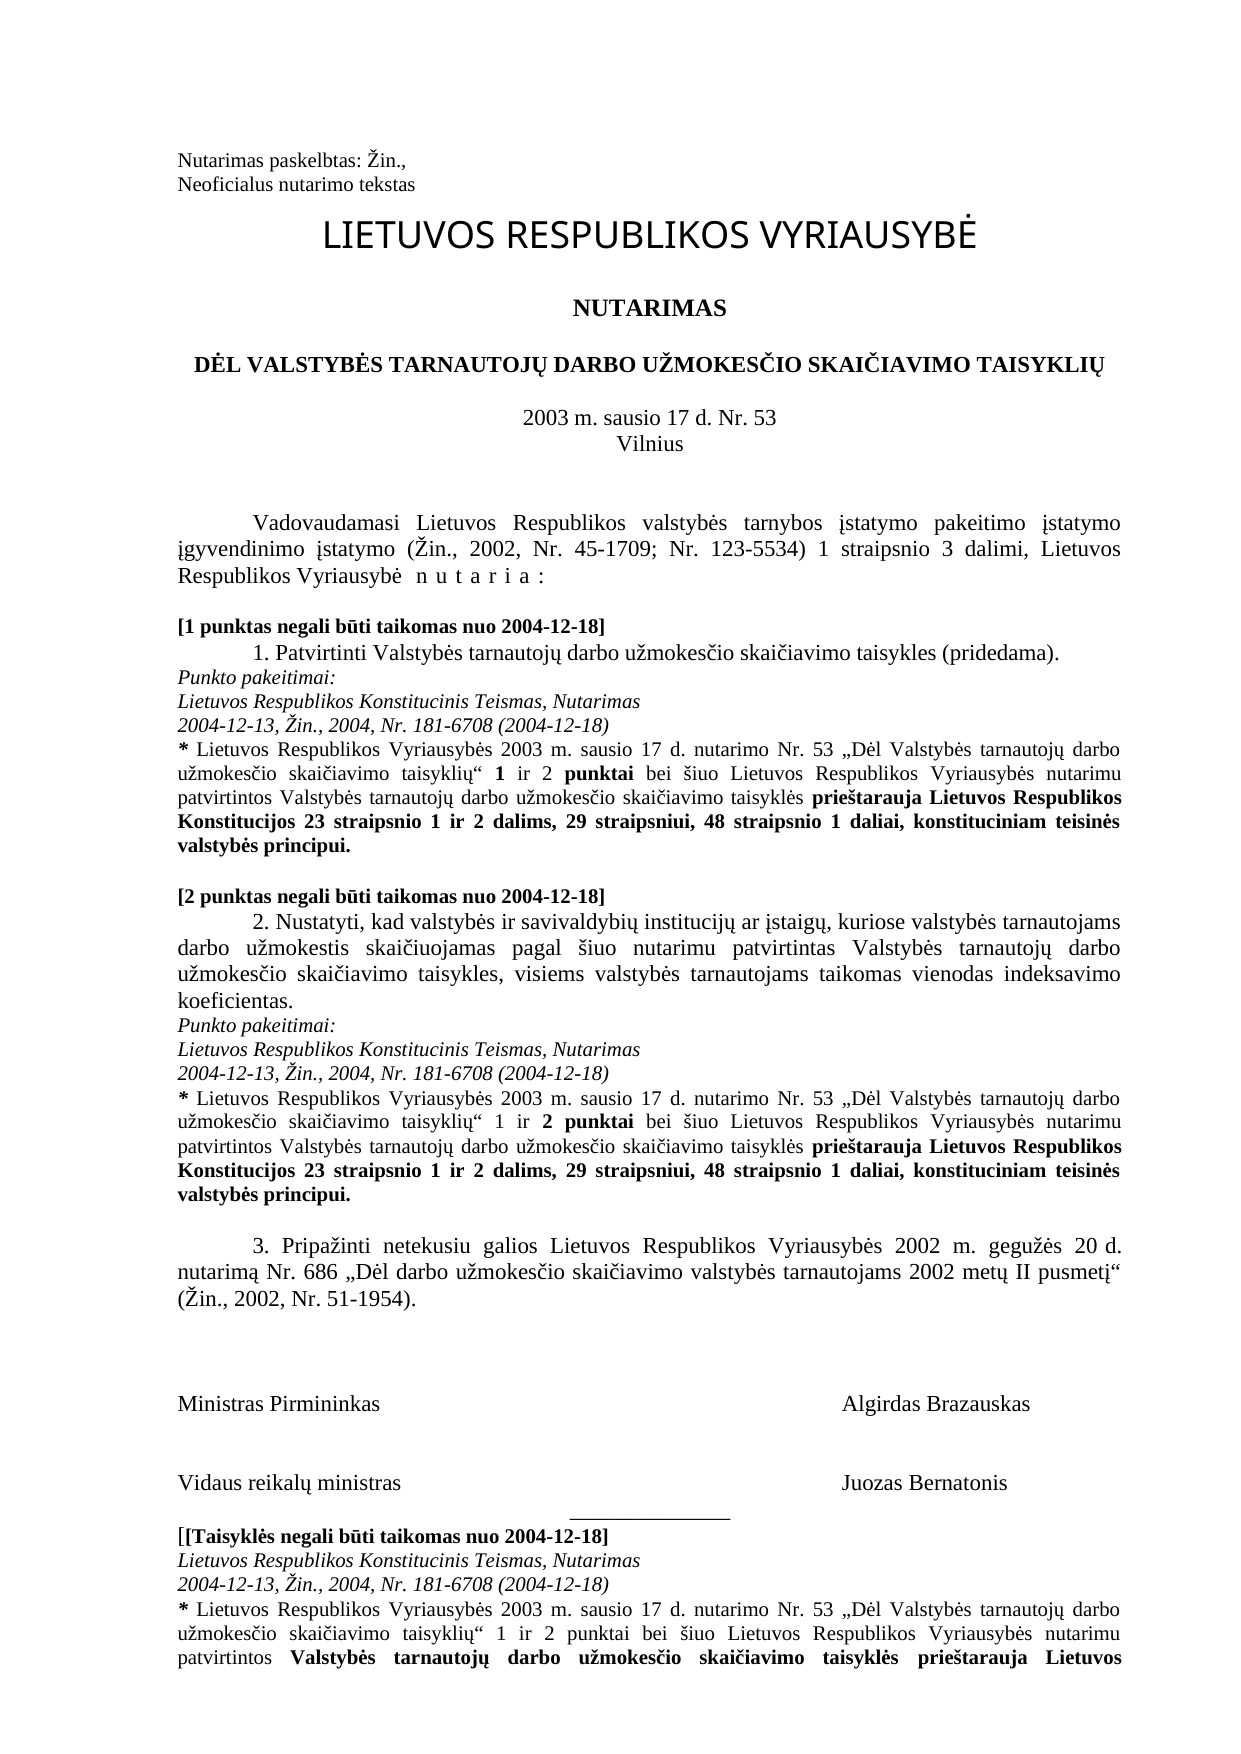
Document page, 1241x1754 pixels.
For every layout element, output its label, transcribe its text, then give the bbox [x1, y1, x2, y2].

text Lietuvos Respublikos Konstitucinis Teismas, Nutarimas [177, 689, 1122, 713]
text Neoficialus nutarimo tekstas [177, 172, 1122, 196]
text NUTARIMAS [177, 293, 1122, 322]
subtitle DĖL VALSTYBĖS TARNAUTOJŲ DARBO UžMOKESČIO SKAIČIAVIMO TAISYKLIŲ [177, 351, 1122, 377]
text Vilnius [177, 430, 1122, 456]
text [[Taisyklės negali būti taikomas nuo 2004-12-18] [177, 1522, 1122, 1548]
text 2003 m. sausio 17 d. Nr. 53 [177, 404, 1122, 430]
text ______________ [177, 1496, 1122, 1522]
text Vidaus reikalų ministras Juozas Bernatonis [177, 1469, 1122, 1496]
text 1. Patvirtinti Valstybės tarnautojų darbo užmokesčio skaičiavimo taisykles (pridedama). [177, 638, 1122, 665]
text Lietuvos Respublikos Konstitucinis Teismas, Nutarimas [177, 1037, 1122, 1061]
text * Lietuvos Respublikos Vyriausybės 2003 m. sausio 17 d. nutarimo Nr. 53 „Dėl Valstybės tarnautojų darbo užmokesčio skaičiavimo taisyklių“ 1 ir 2 punktai bei šiuo Lietuvos Respublikos Vyriausybės nutarimu patvirtintos Valstybės tarnautojų darbo užmokesčio skaičiavimo taisyklės prieštarauja Lietuvos [177, 1596, 1122, 1669]
text Lietuvos Respublikos Konstitucinis Teismas, Nutarimas [177, 1548, 1122, 1572]
subtitle Lietuvos Respublikos Vyriausybė [177, 208, 1122, 259]
text [1 punktas negali būti taikomas nuo 2004-12-18] [177, 614, 1122, 638]
text Vadovaudamasi Lietuvos Respublikos valstybės tarnybos įstatymo pakeitimo įstatymo įgyvendinimo įstatymo (Žin., 2002, Nr. 45-1709; Nr. 123-5534) 1 straipsnio 3 dalimi, Lietuvos Respublikos Vyriausybė nutaria: [177, 509, 1122, 588]
text * Lietuvos Respublikos Vyriausybės 2003 m. sausio 17 d. nutarimo Nr. 53 „Dėl Valstybės tarnautojų darbo užmokesčio skaičiavimo taisyklių“ 1 ir 2 punktai bei šiuo Lietuvos Respublikos Vyriausybės nutarimu patvirtintos Valstybės tarnautojų darbo užmokesčio skaičiavimo taisyklės prieštarauja Lietuvos Respublikos Konstitucijos 23 straipsnio 1 ir 2 dalims, 29 straipsniui, 48 straipsnio 1 daliai, konstituciniam teisinės valstybės principui. [177, 1085, 1122, 1206]
text 2. Nustatyti, kad valstybės ir savivaldybių institucijų ar įstaigų, kuriose valstybės tarnautojams darbo užmokestis skaičiuojamas pagal šiuo nutarimu patvirtintas Valstybės tarnautojų darbo užmokesčio skaičiavimo taisykles, visiems valstybės tarnautojams taikomas vienodas indeksavimo koeficientas. [177, 908, 1122, 1013]
text 2004-12-13, Žin., 2004, Nr. 181-6708 (2004-12-18) [177, 1061, 1122, 1085]
text 3. Pripažinti netekusiu galios Lietuvos Respublikos Vyriausybės 2002 m. gegužės 20 d. nutarimą Nr. 686 „Dėl darbo užmokesčio skaičiavimo valstybės tarnautojams 2002 metų II pusmetį“ (Žin., 2002, Nr. 51-1954). [177, 1232, 1122, 1311]
text 2004-12-13, Žin., 2004, Nr. 181-6708 (2004-12-18) [177, 1572, 1122, 1596]
text Nutarimas paskelbtas: Žin., [177, 148, 1122, 172]
text Ministras Pirmininkas Algirdas Brazauskas [177, 1390, 1122, 1417]
text [2 punktas negali būti taikomas nuo 2004-12-18] [177, 884, 1122, 908]
text Punkto pakeitimai: [177, 1013, 1122, 1037]
text Punkto pakeitimai: [177, 665, 1122, 689]
text * Lietuvos Respublikos Vyriausybės 2003 m. sausio 17 d. nutarimo Nr. 53 „Dėl Valstybės tarnautojų darbo užmokesčio skaičiavimo taisyklių“ 1 ir 2 punktai bei šiuo Lietuvos Respublikos Vyriausybės nutarimu patvirtintos Valstybės tarnautojų darbo užmokesčio skaičiavimo taisyklės prieštarauja Lietuvos Respublikos Konstitucijos 23 straipsnio 1 ir 2 dalims, 29 straipsniui, 48 straipsnio 1 daliai, konstituciniam teisinės valstybės principui. [177, 737, 1122, 857]
text 2004-12-13, Žin., 2004, Nr. 181-6708 (2004-12-18) [177, 713, 1122, 737]
